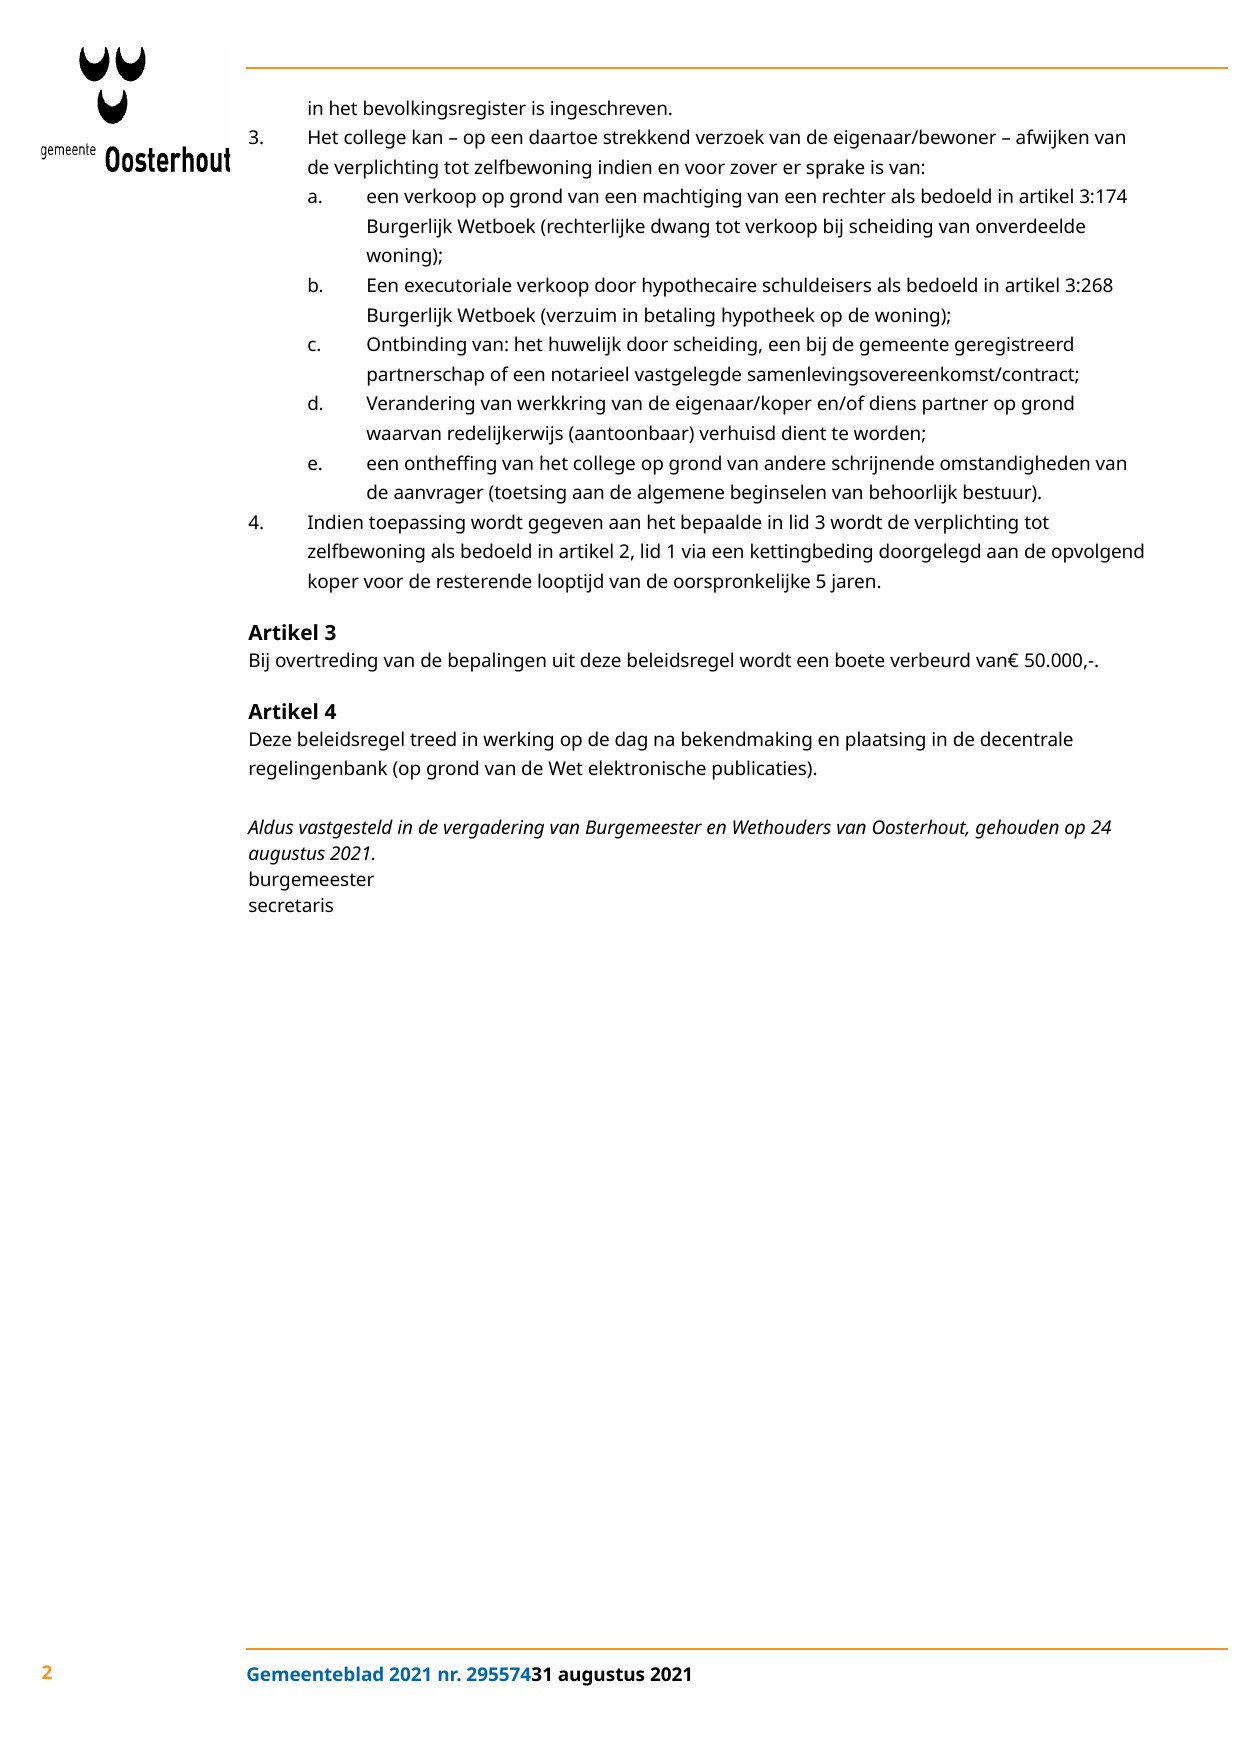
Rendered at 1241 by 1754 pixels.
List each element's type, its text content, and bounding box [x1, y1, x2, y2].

list Indien toepassing wordt gegeven aan het bepaalde in lid 3 wordt de verplichting tot zelfbewoning als bedoeld in artikel 2, lid 1 via een kettingbeding doorgelegd aan de opvolgend koper voor de resterende looptijd van de oorspronkelijke 5 jaren. [248, 509, 1152, 594]
list Ontbinding van: het huwelijk door scheiding, een bij de gemeente geregistreerd partnerschap of een notarieel vastgelegde samenlevingsovereenkomst/contract; [307, 331, 1152, 387]
text Artikel 3 [248, 618, 1152, 647]
text Artikel 4 [248, 697, 1152, 726]
list Verandering van werkkring van de eigenaar/koper en/of diens partner op grond waarvan redelijkerwijs (aantoonbaar) verhuisd dient te worden; [307, 391, 1152, 446]
picture [41, 47, 231, 172]
list Een executoriale verkoop door hypothecaire schuldeisers als bedoeld in artikel 3:268 Burgerlijk Wetboek (verzuim in betaling hypotheek op de woning); [307, 272, 1152, 328]
list een ontheffing van het college op grond van andere schrijnende omstandigheden van de aanvrager (toetsing aan de algemene beginselen van behoorlijk bestuur). [307, 450, 1152, 505]
text Deze beleidsregel treed in werking op de dag na bekendmaking en plaatsing in de decentrale regelingenbank (op grond van de Wet elektronische publicaties). [248, 726, 1152, 781]
text secretaris [248, 892, 1152, 917]
text Bij overtreding van de bepalingen uit deze beleidsregel wordt een boete verbeurd van€ 50.000,-. [248, 647, 1152, 673]
list een verkoop op grond van een machtiging van een rechter als bedoeld in artikel 3:174 Burgerlijk Wetboek (rechterlijke dwang tot verkoop bij scheiding van onverdeelde woning); [307, 183, 1152, 268]
list in het bevolkingsregister is ingeschreven. [248, 95, 1152, 121]
text Aldus vastgesteld in de vergadering van Burgemeester en Wethouders van Oosterhout, gehouden op 24 augustus 2021. [248, 814, 1152, 866]
list Het college kan – op een daartoe strekkend verzoek van de eigenaar/bewoner – afwijken van de verplichting tot zelfbewoning indien en voor zover er sprake is van: [248, 124, 1152, 180]
text burgemeester [248, 866, 1152, 892]
